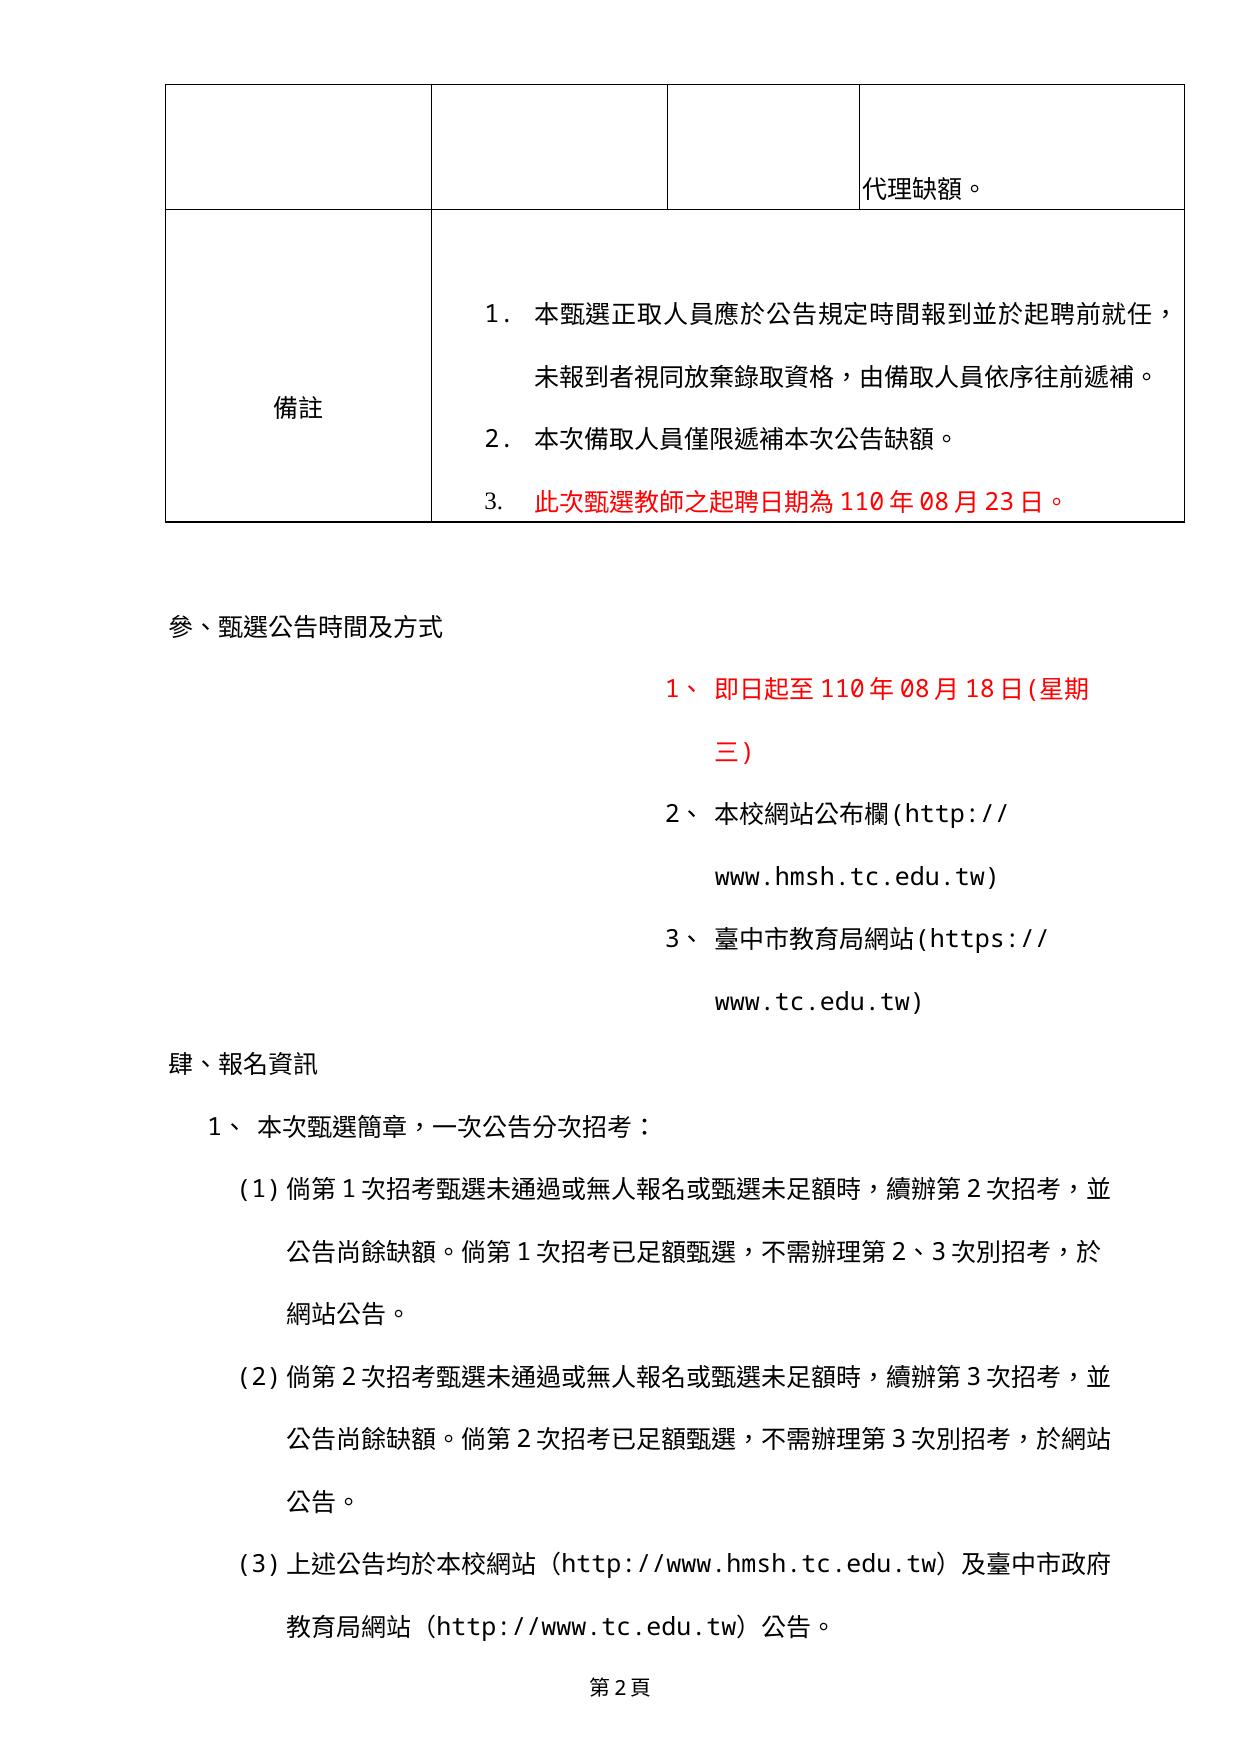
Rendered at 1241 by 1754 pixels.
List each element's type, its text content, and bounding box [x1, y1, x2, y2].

list 報名資訊 [168, 1021, 1122, 1084]
table_cell [668, 85, 859, 209]
table_cell [166, 85, 431, 209]
list 倘第1次招考甄選未通過或無人報名或甄選未足額時，續辦第2次招考，並公告尚餘缺額。倘第1次招考已足額甄選，不需辦理第2、3次別招考，於網站公告。 [236, 1146, 1122, 1334]
list 倘第2次招考甄選未通過或無人報名或甄選未足額時，續辦第3次招考，並公告尚餘缺額。倘第2次招考已足額甄選，不需辦理第3次別招考，於網站公告。 [236, 1334, 1122, 1521]
table_cell 本甄選正取人員應於公告規定時間報到並於起聘前就任，未報到者視同放棄錄取資格，由備取人員依序往前遞補。 本次備取人員僅限遞補本次公告缺額。 此次甄選教師之起聘日期為110年08月23日。 [432, 210, 1184, 521]
list 本校網站公布欄(http://www.hmsh.tc.edu.tw) [664, 771, 1122, 896]
table_cell 代理缺額。 [860, 85, 1184, 209]
list 本次甄選簡章，一次公告分次招考： [207, 1084, 1122, 1146]
table_cell [432, 85, 667, 209]
list 上述公告均於本校網站（http://www.hmsh.tc.edu.tw）及臺中市政府教育局網站（http://www.tc.edu.tw）公告。 [236, 1521, 1122, 1646]
table_cell 備註 [166, 210, 431, 521]
list 甄選公告時間及方式 [168, 584, 1122, 646]
list 臺中市教育局網站(https://www.tc.edu.tw) [664, 896, 1122, 1021]
list 即日起至110年08月18日(星期三) [664, 646, 1122, 771]
